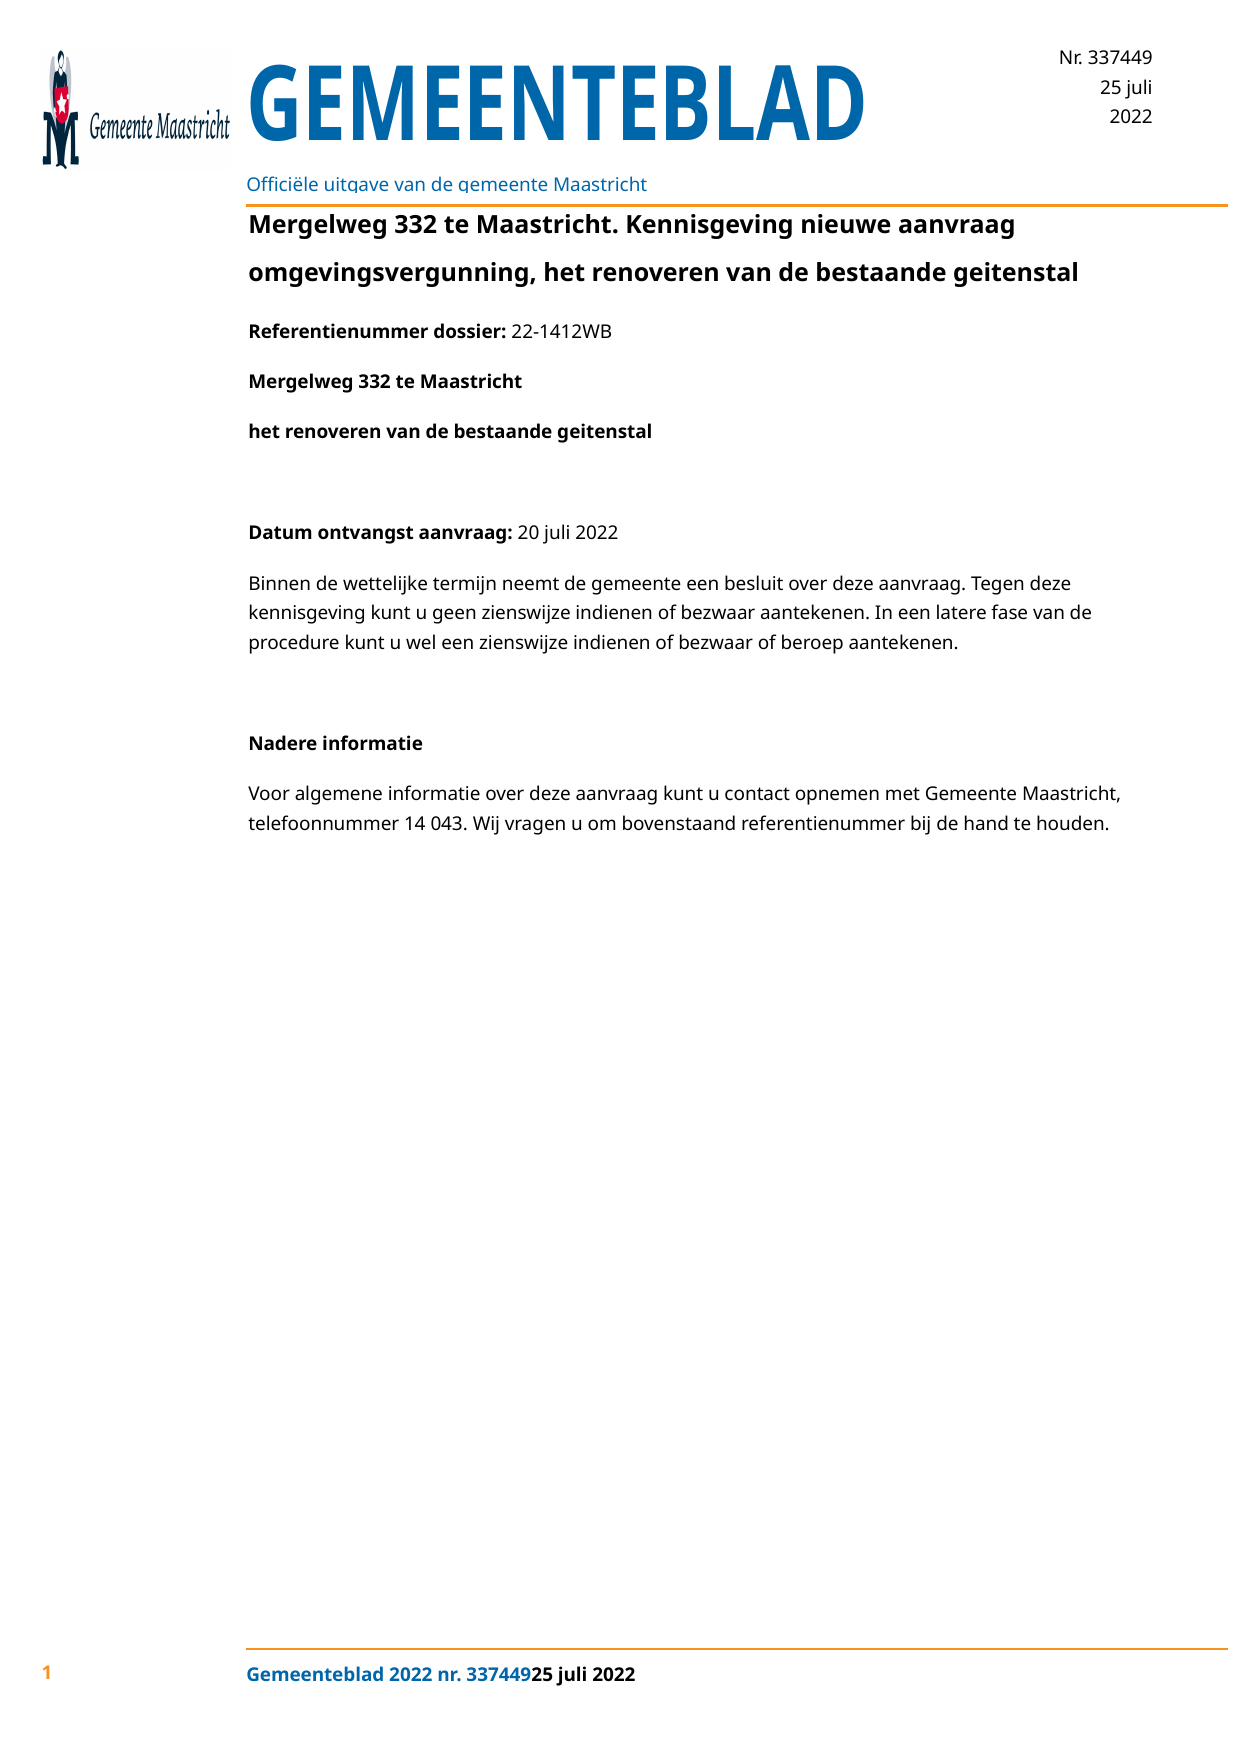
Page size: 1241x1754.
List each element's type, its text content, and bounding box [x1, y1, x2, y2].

text Binnen de wettelijke termijn neemt de gemeente een besluit over deze aanvraag. Tegen deze kennisgeving kunt u geen zienswijze indienen of bezwaar aantekenen. In een latere fase van de procedure kunt u wel een zienswijze indienen of bezwaar of beroep aantekenen. [248, 570, 1152, 655]
text het renoveren van de bestaande geitenstal [248, 419, 1152, 444]
picture [41, 47, 231, 172]
text Mergelweg 332 te Maastricht. Kennisgeving nieuwe aanvraag omgevingsvergunning, het renoveren van de bestaande geitenstal [248, 207, 1152, 288]
text Datum ontvangst aanvraag: 20 juli 2022 [248, 519, 1152, 545]
text Voor algemene informatie over deze aanvraag kunt u contact opnemen met Gemeente Maastricht, telefoonnummer 14 043. Wij vragen u om bovenstaand referentienummer bij de hand te houden. [248, 780, 1152, 836]
text Nadere informatie [248, 730, 1152, 756]
text Mergelweg 332 te Maastricht [248, 368, 1152, 394]
text Referentienummer dossier: 22-1412WB [248, 318, 1152, 344]
